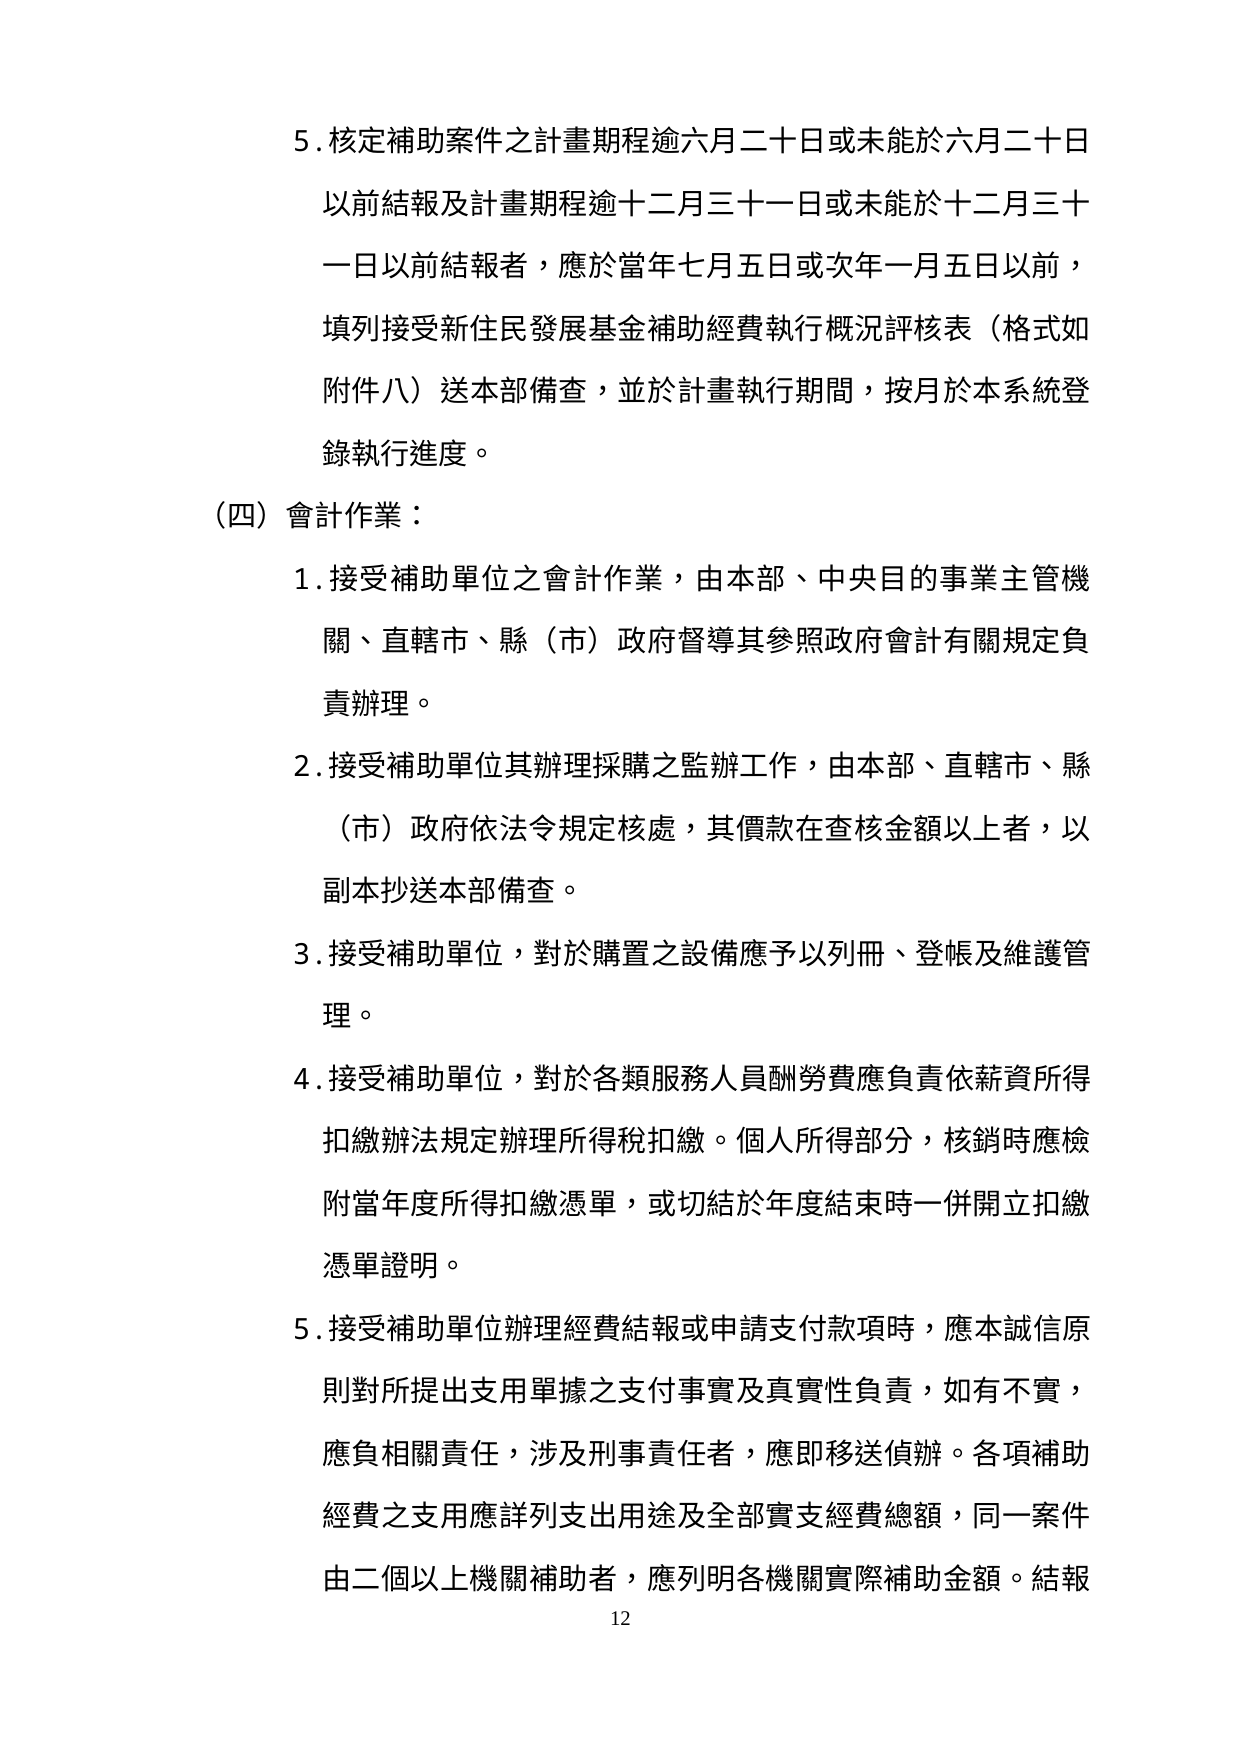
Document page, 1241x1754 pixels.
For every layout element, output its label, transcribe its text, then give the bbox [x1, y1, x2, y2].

text 5.核定補助案件之計畫期程逾六月二十日或未能於六月二十日以前結報及計畫期程逾十二月三十一日或未能於十二月三十一日以前結報者，應於當年七月五日或次年一月五日以前，填列接受新住民發展基金補助經費執行概況評核表（格式如附件八）送本部備查，並於計畫執行期間，按月於本系統登錄執行進度。 [293, 97, 1092, 472]
text 4.接受補助單位，對於各類服務人員酬勞費應負責依薪資所得扣繳辦法規定辦理所得稅扣繳。個人所得部分，核銷時應檢附當年度所得扣繳憑單，或切結於年度結束時一併開立扣繳憑單證明。 [293, 1035, 1092, 1285]
text （四）會計作業： [198, 472, 1092, 535]
text 5.接受補助單位辦理經費結報或申請支付款項時，應本誠信原則對所提出支用單據之支付事實及真實性負責，如有不實，應負相關責任，涉及刑事責任者，應即移送偵辦。各項補助經費之支用應詳列支出用途及全部實支經費總額，同一案件由二個以上機關補助者，應列明各機關實際補助金額。結報 [293, 1285, 1092, 1597]
text 2.接受補助單位其辦理採購之監辦工作，由本部、直轄市、縣（市）政府依法令規定核處，其價款在查核金額以上者，以副本抄送本部備查。 [293, 722, 1092, 910]
text 1.接受補助單位之會計作業，由本部、中央目的事業主管機關、直轄市、縣（市）政府督導其參照政府會計有關規定負責辦理。 [293, 535, 1092, 722]
text 3.接受補助單位，對於購置之設備應予以列冊、登帳及維護管理。 [293, 910, 1092, 1035]
